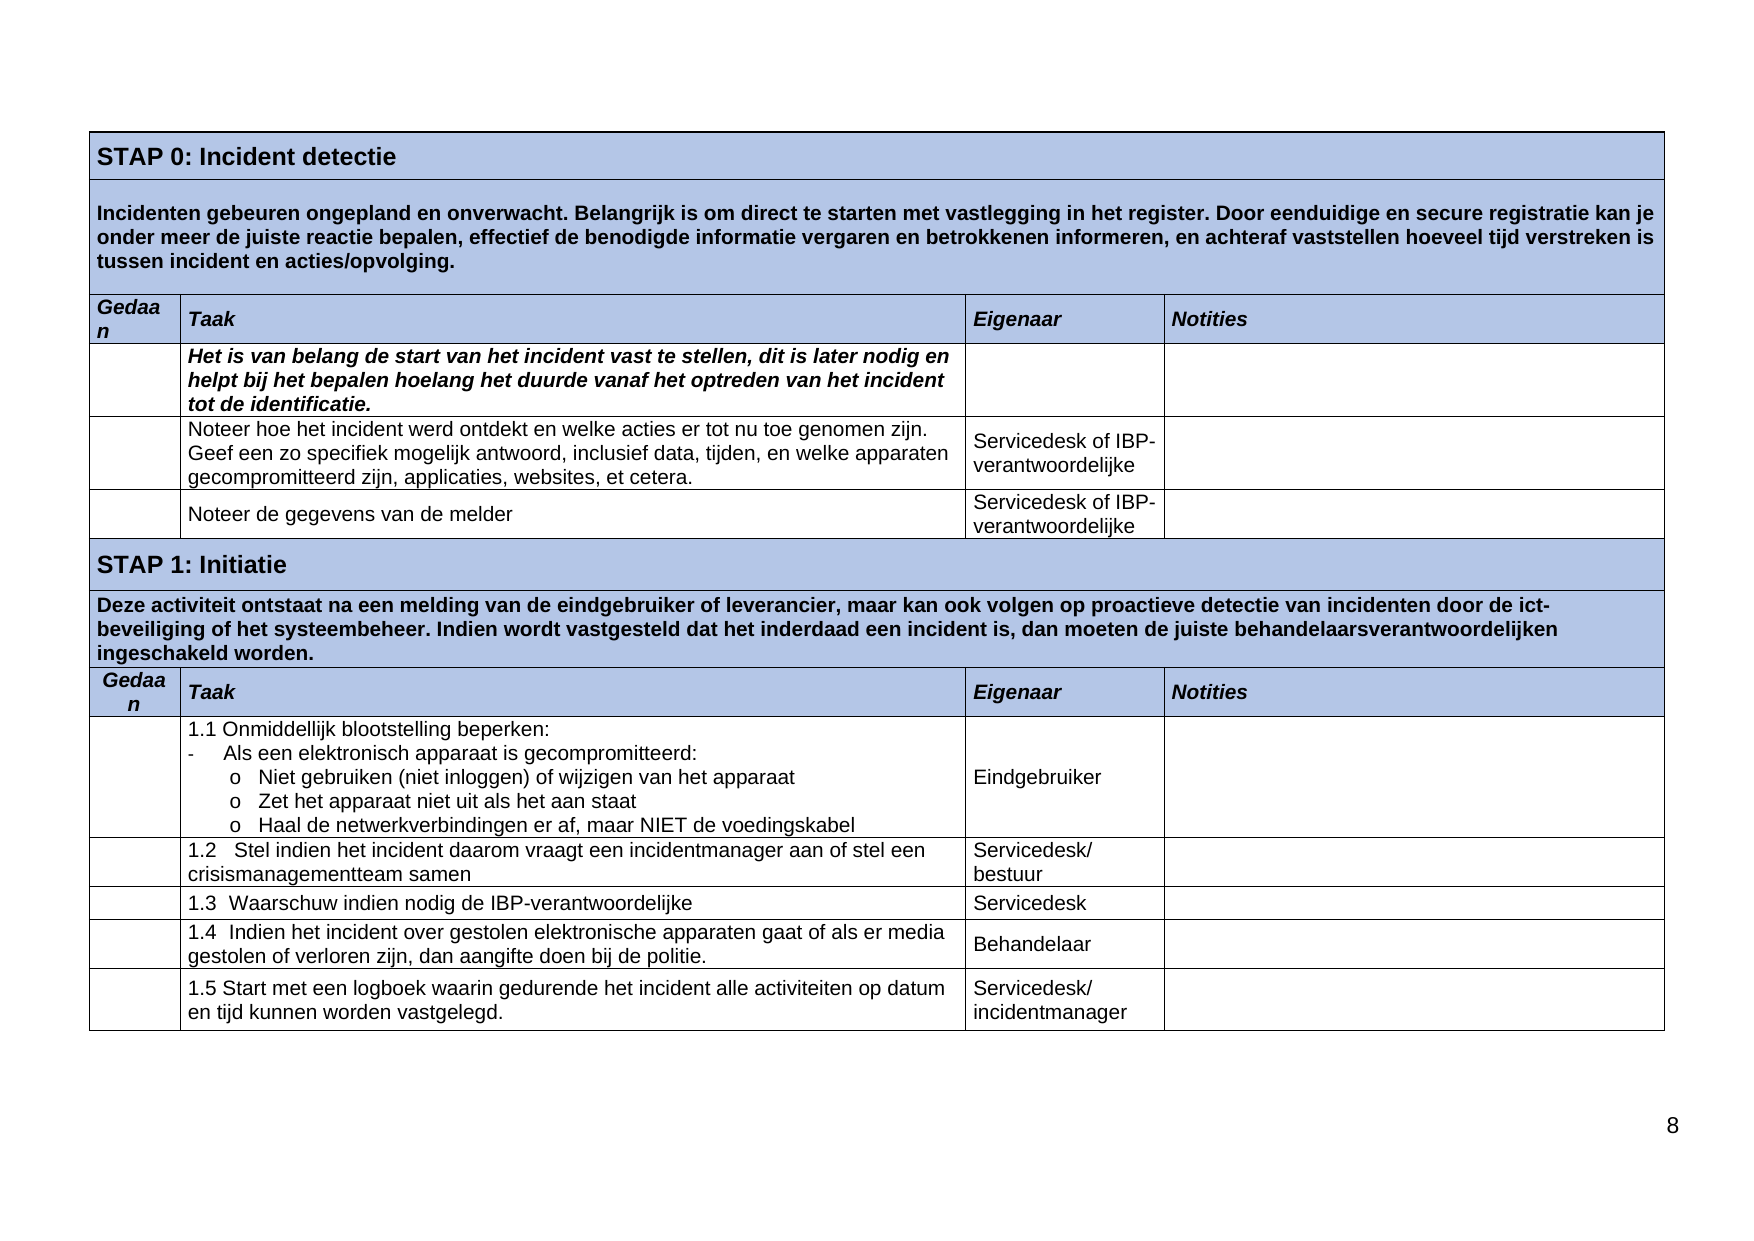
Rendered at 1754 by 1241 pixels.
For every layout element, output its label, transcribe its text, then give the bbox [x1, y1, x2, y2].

table_cell 1.4 Indien het incident over gestolen elektronische apparaten gaat of als er media gestolen of verloren zijn, dan aangifte doen bij de politie. [181, 920, 965, 968]
table_cell [1165, 920, 1664, 968]
table_header STAP 0: Incident detectie [90, 133, 1664, 179]
table_cell [1165, 969, 1664, 1030]
table_cell [90, 838, 180, 886]
table_cell 1.2 Stel indien het incident daarom vraagt een incidentmanager aan of stel een crisismanagementteam samen [181, 838, 965, 886]
table_cell Servicedesk/ incidentmanager [966, 969, 1164, 1030]
table_cell Noteer de gegevens van de melder [181, 490, 965, 538]
table_cell Servicedesk of IBP-verantwoordelijke [966, 490, 1164, 538]
table_cell [90, 490, 180, 538]
table_cell [90, 920, 180, 968]
table_cell Eigenaar [966, 668, 1164, 716]
table_cell Taak [181, 295, 965, 343]
table_cell [90, 887, 180, 919]
table_cell Noteer hoe het incident werd ontdekt en welke acties er tot nu toe genomen zijn. Geef een zo specifiek mogelijk antwoord, inclusief data, tijden, en welke apparaten gecompromitteerd zijn, applicaties, websites, et cetera. [181, 417, 965, 489]
table_cell 1.3 Waarschuw indien nodig de IBP-verantwoordelijke [181, 887, 965, 919]
table_cell Het is van belang de start van het incident vast te stellen, dit is later nodig en helpt bij het bepalen hoelang het duurde vanaf het optreden van het incident tot de identificatie. [181, 344, 965, 416]
table_cell [1165, 717, 1664, 837]
table_cell [1165, 887, 1664, 919]
table_cell Eindgebruiker [966, 717, 1164, 837]
table_cell Servicedesk/ bestuur [966, 838, 1164, 886]
table_cell Incidenten gebeuren ongepland en onverwacht. Belangrijk is om direct te starten met vastlegging in het register. Door eenduidige en secure registratie kan je onder meer de juiste reactie bepalen, effectief de benodigde informatie vergaren en betrokkenen informeren, en achteraf vaststellen hoeveel tijd verstreken is tussen incident en acties/opvolging. [90, 180, 1664, 294]
table_cell Taak [181, 668, 965, 716]
table_cell Servicedesk of IBP-verantwoordelijke [966, 417, 1164, 489]
table_cell Gedaan [90, 295, 180, 343]
table_cell [90, 969, 180, 1030]
table_cell [1165, 490, 1664, 538]
table_cell [1165, 417, 1664, 489]
table_cell Notities [1165, 295, 1664, 343]
table_cell Servicedesk [966, 887, 1164, 919]
table_cell [1165, 344, 1664, 416]
table_cell Deze activiteit ontstaat na een melding van de eindgebruiker of leverancier, maar kan ook volgen op proactieve detectie van incidenten door de ict-beveiliging of het systeembeheer. Indien wordt vastgesteld dat het inderdaad een incident is, dan moeten de juiste behandelaarsverantwoordelijken ingeschakeld worden. [90, 591, 1664, 667]
table_cell [90, 344, 180, 416]
table_cell [90, 717, 180, 837]
table_cell [966, 344, 1164, 416]
table_cell 1.5 Start met een logboek waarin gedurende het incident alle activiteiten op datum en tijd kunnen worden vastgelegd. [181, 969, 965, 1030]
table_cell Eigenaar [966, 295, 1164, 343]
table_cell 1.1 Onmiddellijk blootstelling beperken: Als een elektronisch apparaat is gecompromitteerd: o Niet gebruiken (niet inloggen) of wijzigen van het apparaat o Zet het apparaat niet uit als het aan staat o Haal de netwerkverbindingen er af, maar NIET de voedingskabel [181, 717, 965, 837]
table_cell Gedaan [90, 668, 180, 716]
table_cell [1165, 838, 1664, 886]
table_cell STAP 1: Initiatie [90, 539, 1664, 590]
table_cell Notities [1165, 668, 1664, 716]
table_cell [90, 417, 180, 489]
table_cell Behandelaar [966, 920, 1164, 968]
